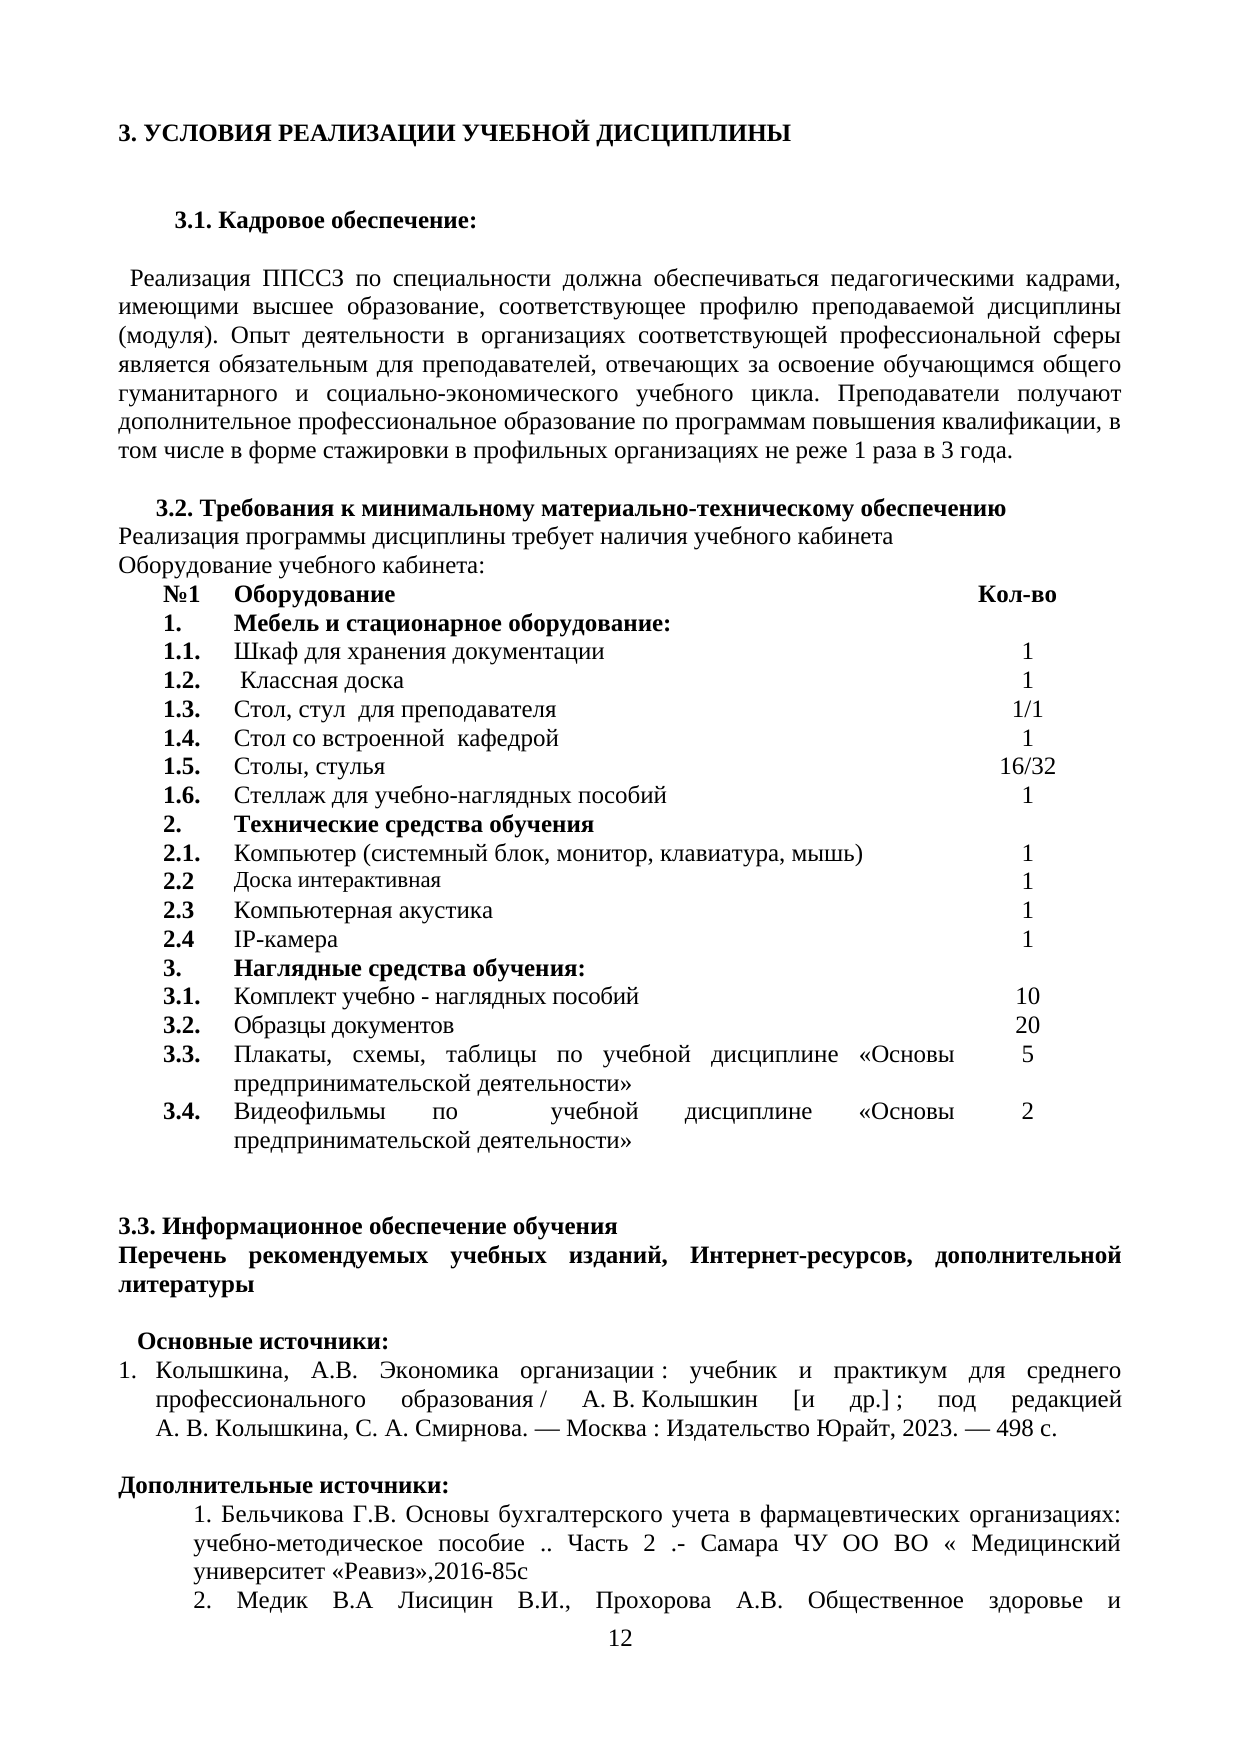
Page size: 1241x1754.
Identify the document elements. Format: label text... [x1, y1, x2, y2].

table_cell 5 [967, 1039, 1089, 1096]
table_cell 1.1. [152, 636, 222, 665]
table_cell Стол, стул для преподавателя [222, 694, 967, 723]
table_cell Видеофильмы по учебной дисциплине «Основы предпринимательской деятельности» [222, 1096, 967, 1183]
table_cell 2.3 [152, 895, 222, 924]
table_cell 3.3. [152, 1039, 222, 1096]
table_cell 2.4 [152, 924, 222, 953]
table_cell 1. [152, 608, 222, 636]
table_cell 1.6. [152, 780, 222, 809]
table_cell Шкаф для хранения документации [222, 636, 967, 665]
table_cell [967, 809, 1089, 838]
table_cell 1.5. [152, 751, 222, 780]
table_cell IP-камера [222, 924, 967, 953]
table_cell 10 [967, 981, 1089, 1010]
table_cell Стеллаж для учебно-наглядных пособий [222, 780, 967, 809]
table_cell Плакаты, схемы, таблицы по учебной дисциплине «Основы предпринимательской деятельности» [222, 1039, 967, 1096]
table_cell 1 [967, 665, 1089, 694]
table_cell 20 [967, 1010, 1089, 1039]
subtitle 3.3. Информационное обеспечение обучения [118, 1211, 1122, 1240]
table_cell Компьютерная акустика [222, 895, 967, 924]
text 3.1. Кадровое обеспечение: [118, 205, 1122, 233]
table_header Кол-во [967, 579, 1089, 608]
table_cell Комплект учебно - наглядных пособий [222, 981, 967, 1010]
table_cell Столы, стулья [222, 751, 967, 780]
table_cell Доска интерактивная [222, 866, 967, 895]
table_cell 1 [967, 866, 1089, 895]
list 1. Бельчикова Г.В. Основы бухгалтерского учета в фармацевтических организациях: учебно-методическое пособие .. Часть 2 .- Самара ЧУ ОО ВО « Медицинский университет «Реавиз»,2016-85с [193, 1499, 1122, 1585]
table_cell 2.2 [152, 866, 222, 895]
table_cell 16/32 [967, 751, 1089, 780]
table_cell Компьютер (системный блок, монитор, клавиатура, мышь) [222, 838, 967, 866]
table_cell [967, 608, 1089, 636]
table_header Оборудование [222, 579, 967, 608]
table_cell Технические средства обучения [222, 809, 967, 838]
table_cell 1 [967, 723, 1089, 751]
subtitle 3. условия реализации УЧЕБНОЙ дисциплины [118, 118, 1122, 147]
table_cell Стол со встроенной кафедрой [222, 723, 967, 751]
table_cell 3.4. [152, 1096, 222, 1183]
table_cell [967, 953, 1089, 981]
table_cell 2.1. [152, 838, 222, 866]
list Колышкина, А.В. Экономика организации : учебник и практикум для среднего профессионального образования / А. В. Колышкин [и др.] ; под редакцией А. В. Колышкина, С. А. Смирнова. — Москва : Издательство Юрайт, 2023. — 498 с. [118, 1355, 1122, 1441]
table_cell Мебель и стационарное оборудование: [222, 608, 967, 636]
table_cell 2. [152, 809, 222, 838]
text Реализация ППССЗ по специальности должна обеспечиваться педагогическими кадрами, имеющими высшее образование, соответствующее профилю преподаваемой дисциплины (модуля). Опыт деятельности в организациях соответствующей профессиональной сферы является обязательным для преподавателей, отвечающих за освоение обучающимся общего гуманитарного и социально-экономического учебного цикла. Преподаватели получают дополнительное профессиональное образование по программам повышения квалификации, в том числе в форме стажировки в профильных организациях не реже 1 раза в 3 года. [118, 263, 1122, 464]
table_cell 1 [967, 636, 1089, 665]
table_cell 3.1. [152, 981, 222, 1010]
table_cell 2 [967, 1096, 1089, 1183]
text Реализация программы дисциплины требует наличия учебного кабинета [118, 521, 1122, 550]
table_cell 1 [967, 895, 1089, 924]
table_cell Классная доска [222, 665, 967, 694]
table_cell Наглядные средства обучения: [222, 953, 967, 981]
table_cell 1.4. [152, 723, 222, 751]
table_cell 3.2. [152, 1010, 222, 1039]
table_cell 1.2. [152, 665, 222, 694]
table_cell 3. [152, 953, 222, 981]
table_cell 1/1 [967, 694, 1089, 723]
table_cell 1 [967, 924, 1089, 953]
table_header №1 [152, 579, 222, 608]
table_cell 1 [967, 838, 1089, 866]
table_cell 1 [967, 780, 1089, 809]
table_cell Образцы документов [222, 1010, 967, 1039]
table_cell 1.3. [152, 694, 222, 723]
list 2. Медик В.А Лисицин В.И., Прохорова А.В. Общественное здоровье и [193, 1585, 1122, 1614]
text Основные источники: [118, 1326, 1122, 1355]
text Перечень рекомендуемых учебных изданий, Интернет-ресурсов, дополнительной литературы [118, 1240, 1122, 1298]
text Оборудование учебного кабинета: [118, 550, 1122, 579]
text 3.2. Требования к минимальному материально-техническому обеспечению [118, 493, 1122, 521]
text Дополнительные источники: [118, 1470, 1122, 1499]
